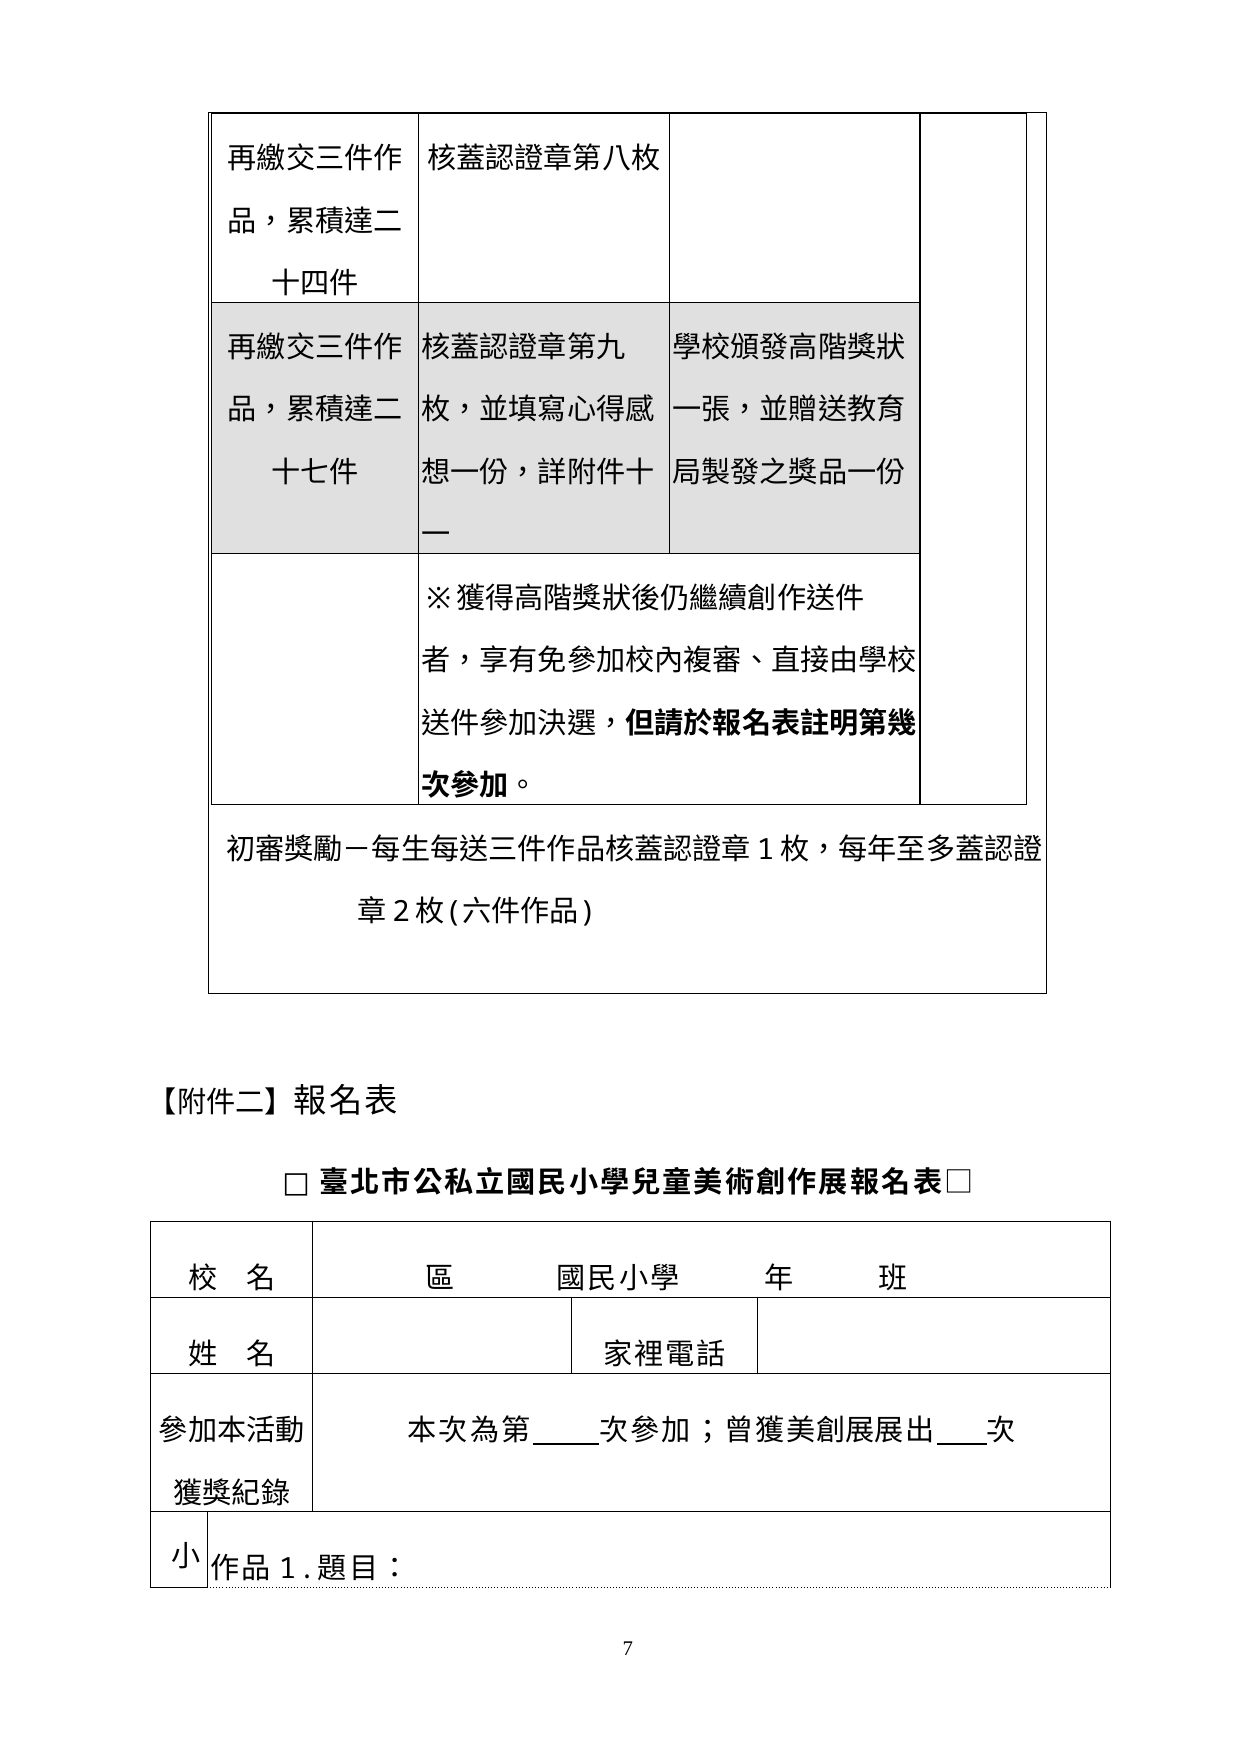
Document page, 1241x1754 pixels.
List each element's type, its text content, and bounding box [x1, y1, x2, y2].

table_cell 作品1.題目： [208, 1512, 1110, 1587]
table_cell 家裡電話 [572, 1298, 757, 1373]
table_cell 小 [151, 1512, 207, 1587]
table_cell [670, 114, 919, 302]
table_cell 核蓋認證章第九枚，並填寫心得感想一份，詳附件十一 [419, 303, 669, 553]
table_header 區 國民小學 年 班 [313, 1222, 1110, 1297]
table_cell [921, 114, 1026, 804]
table_header 校 名 [151, 1222, 312, 1297]
table_cell 參加本活動獲獎紀錄 [151, 1374, 312, 1511]
table_cell 學校頒發高階獎狀一張，並贈送教育局製發之獎品一份 [670, 303, 919, 553]
table_cell 再繳交三件作品，累積達二十七件 [212, 303, 418, 553]
table_cell [313, 1298, 571, 1373]
table_cell [758, 1298, 1110, 1373]
table_cell 核蓋認證章第八枚 [419, 114, 669, 302]
table_cell 再繳交三件作品，累積達二十四件 [212, 114, 418, 302]
table_cell ※獲得高階獎狀後仍繼續創作送件者，享有免參加校內複審、直接由學校送件參加決選，但請於報名表註明第幾次參加。 [419, 554, 919, 804]
table_cell 本次為第 次參加；曾獲美創展展出 次 [313, 1374, 1110, 1511]
table_cell [212, 554, 418, 804]
list 臺北市公私立國民小學兒童美術創作展報名表□ [148, 1138, 1107, 1201]
text 【附件二】報名表 [148, 1056, 1107, 1118]
table_cell 姓 名 [151, 1298, 312, 1373]
table_header 初審獎勵－每生每送三件作品核蓋認證章1枚，每年至多蓋認證章2枚(六件作品) [209, 113, 1046, 992]
